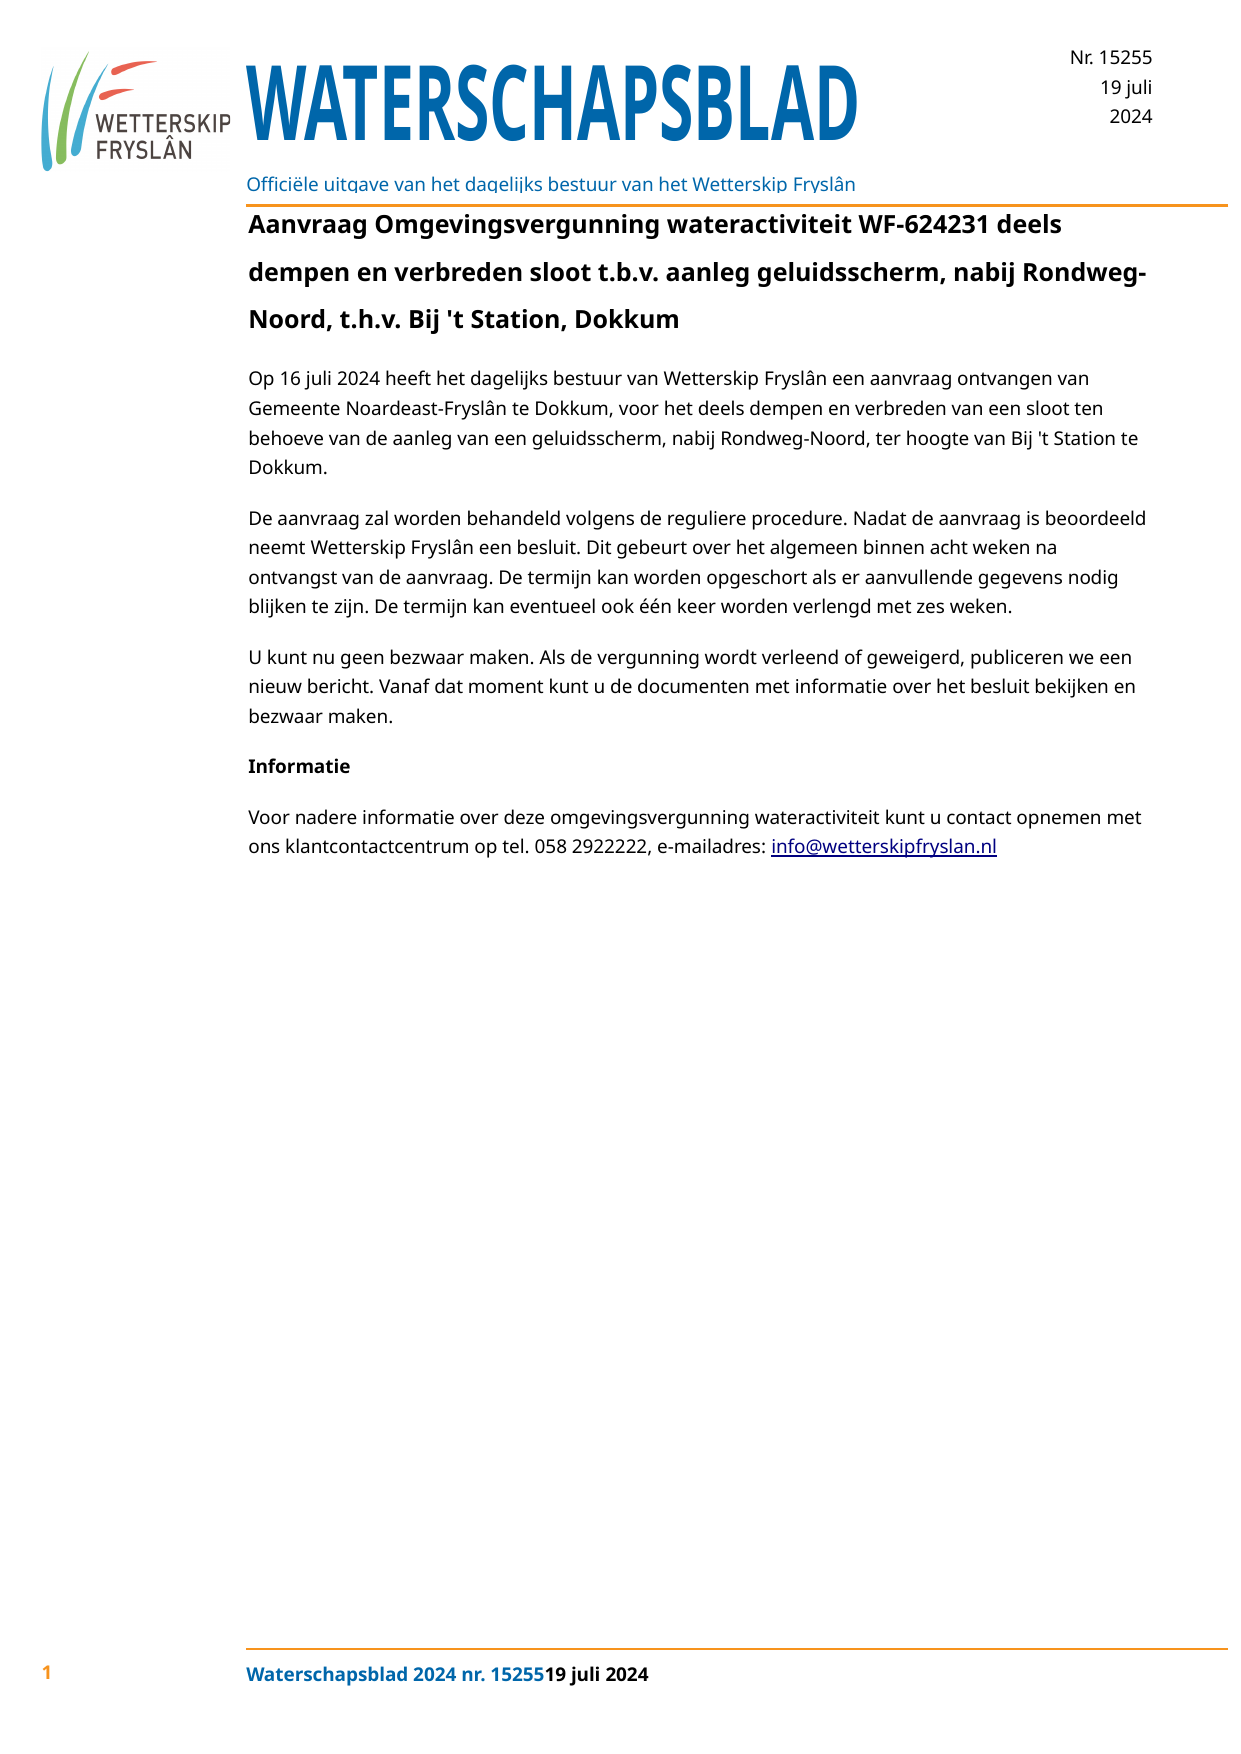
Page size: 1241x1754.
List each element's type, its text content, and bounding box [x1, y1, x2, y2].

text Voor nadere informatie over deze omgevingsvergunning wateractiviteit kunt u contact opnemen met ons klantcontactcentrum op tel. 058 2922222, e-mailadres: info@wetterskipfryslan.nl [248, 804, 1152, 859]
text U kunt nu geen bezwaar maken. Als de vergunning wordt verleend of geweigerd, publiceren we een nieuw bericht. Vanaf dat moment kunt u de documenten met informatie over het besluit bekijken en bezwaar maken. [248, 644, 1152, 729]
text Aanvraag Omgevingsvergunning wateractiviteit WF-624231 deels dempen en verbreden sloot t.b.v. aanleg geluidsscherm, nabij Rondweg-Noord, t.h.v. Bij 't Station, Dokkum [248, 207, 1152, 336]
picture [41, 47, 231, 172]
text Op 16 juli 2024 heeft het dagelijks bestuur van Wetterskip Fryslân een aanvraag ontvangen van Gemeente Noardeast-Fryslân te Dokkum, voor het deels dempen en verbreden van een sloot ten behoeve van de aanleg van een geluidsscherm, nabij Rondweg-Noord, ter hoogte van Bij 't Station te Dokkum. [248, 366, 1152, 480]
text Informatie [248, 753, 1152, 779]
text De aanvraag zal worden behandeld volgens de reguliere procedure. Nadat de aanvraag is beoordeeld neemt Wetterskip Fryslân een besluit. Dit gebeurt over het algemeen binnen acht weken na ontvangst van de aanvraag. De termijn kan worden opgeschort als er aanvullende gegevens nodig blijken te zijn. De termijn kan eventueel ook één keer worden verlengd met zes weken. [248, 505, 1152, 619]
